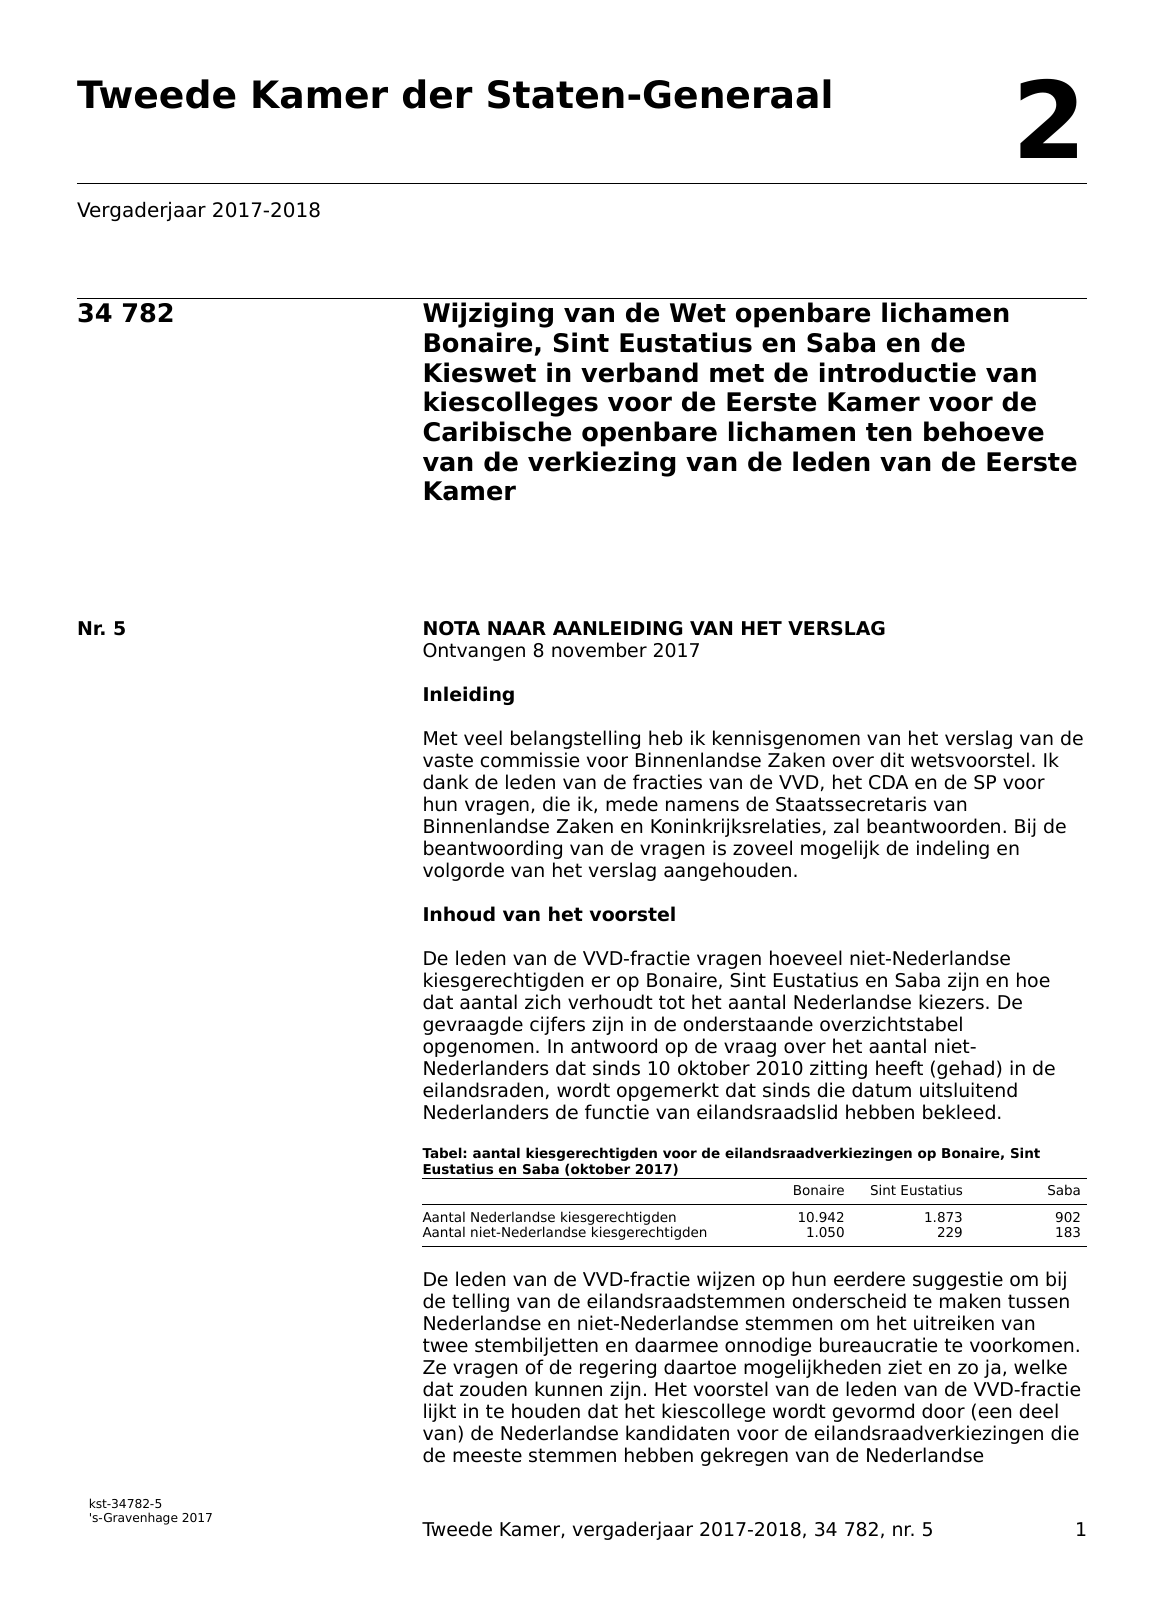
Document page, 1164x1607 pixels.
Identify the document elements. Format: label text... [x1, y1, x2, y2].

text De leden van de VVD-fractie wijzen op hun eerdere suggestie om bij de telling van de eilandsraadstemmen onderscheid te maken tussen Nederlandse en niet-Nederlandse stemmen om het uitreiken van twee stembiljetten en daarmee onnodige bureaucratie te voorkomen. Ze vragen of de regering daartoe mogelijkheden ziet en zo ja, welke dat zouden kunnen zijn. Het voorstel van de leden van de VVD-fractie lijkt in te houden dat het kiescollege wordt gevormd door (een deel van) de Nederlandse kandidaten voor de eilandsraadverkiezingen die de meeste stemmen hebben gekregen van de Nederlandse [422, 1269, 1087, 1467]
table_cell 1.050 [732, 1225, 850, 1246]
subtitle Inleiding [422, 684, 1087, 706]
table_cell Sint Eustatius [850, 1179, 968, 1204]
subtitle Inhoud van het voorstel [422, 904, 1087, 926]
table_cell 902 [969, 1205, 1087, 1225]
subtitle 34 782 Wijziging van de Wet openbare lichamen Bonaire, Sint Eustatius en Saba en de Kieswet in verband met de introductie van kiescolleges voor de Eerste Kamer voor de Caribische openbare lichamen ten behoeve van de verkiezing van de leden van de Eerste Kamer [77, 299, 1087, 507]
table_header Tweede Kamer der Staten-Generaal [77, 59, 886, 183]
text De leden van de VVD-fractie vragen hoeveel niet-Nederlandse kiesgerechtigden er op Bonaire, Sint Eustatius en Saba zijn en hoe dat aantal zich verhoudt tot het aantal Nederlandse kiezers. De gevraagde cijfers zijn in de onderstaande overzichtstabel opgenomen. In antwoord op de vraag over het aantal niet-Nederlanders dat sinds 10 oktober 2010 zitting heeft (gehad) in de eilandsraden, wordt opgemerkt dat sinds die datum uitsluitend Nederlanders de functie van eilandsraadslid hebben bekleed. [422, 948, 1087, 1124]
table_cell 229 [850, 1225, 968, 1246]
table_cell 1.873 [850, 1205, 968, 1225]
subtitle Nr. 5 NOTA NAAR AANLEIDING VAN HET VERSLAG [77, 618, 1087, 640]
table_cell [422, 1179, 732, 1204]
table_cell 183 [969, 1225, 1087, 1246]
text 's-Gravenhage 2017 [88, 1511, 323, 1525]
text kst-34782-5 [88, 1497, 323, 1511]
table_cell Saba [969, 1179, 1087, 1204]
table_cell Aantal niet-Nederlandse kiesgerechtigden [422, 1225, 732, 1246]
text Ontvangen 8 november 2017 [422, 640, 1087, 662]
table_header Tabel: aantal kiesgerechtigden voor de eilandsraadverkiezingen op Bonaire, Sint Eustatius en Saba (oktober 2017) [422, 1146, 1087, 1177]
table_cell 10.942 [732, 1205, 850, 1225]
table_cell Vergaderjaar 2017-2018 [77, 184, 1087, 298]
table_header 2 [886, 59, 1087, 183]
table_cell Bonaire [732, 1179, 850, 1204]
table_cell Aantal Nederlandse kiesgerechtigden [422, 1205, 732, 1225]
text Met veel belangstelling heb ik kennisgenomen van het verslag van de vaste commissie voor Binnenlandse Zaken over dit wetsvoorstel. Ik dank de leden van de fracties van de VVD, het CDA en de SP voor hun vragen, die ik, mede namens de Staatssecretaris van Binnenlandse Zaken en Koninkrijksrelaties, zal beantwoorden. Bij de beantwoording van de vragen is zoveel mogelijk de indeling en volgorde van het verslag aangehouden. [422, 728, 1087, 882]
